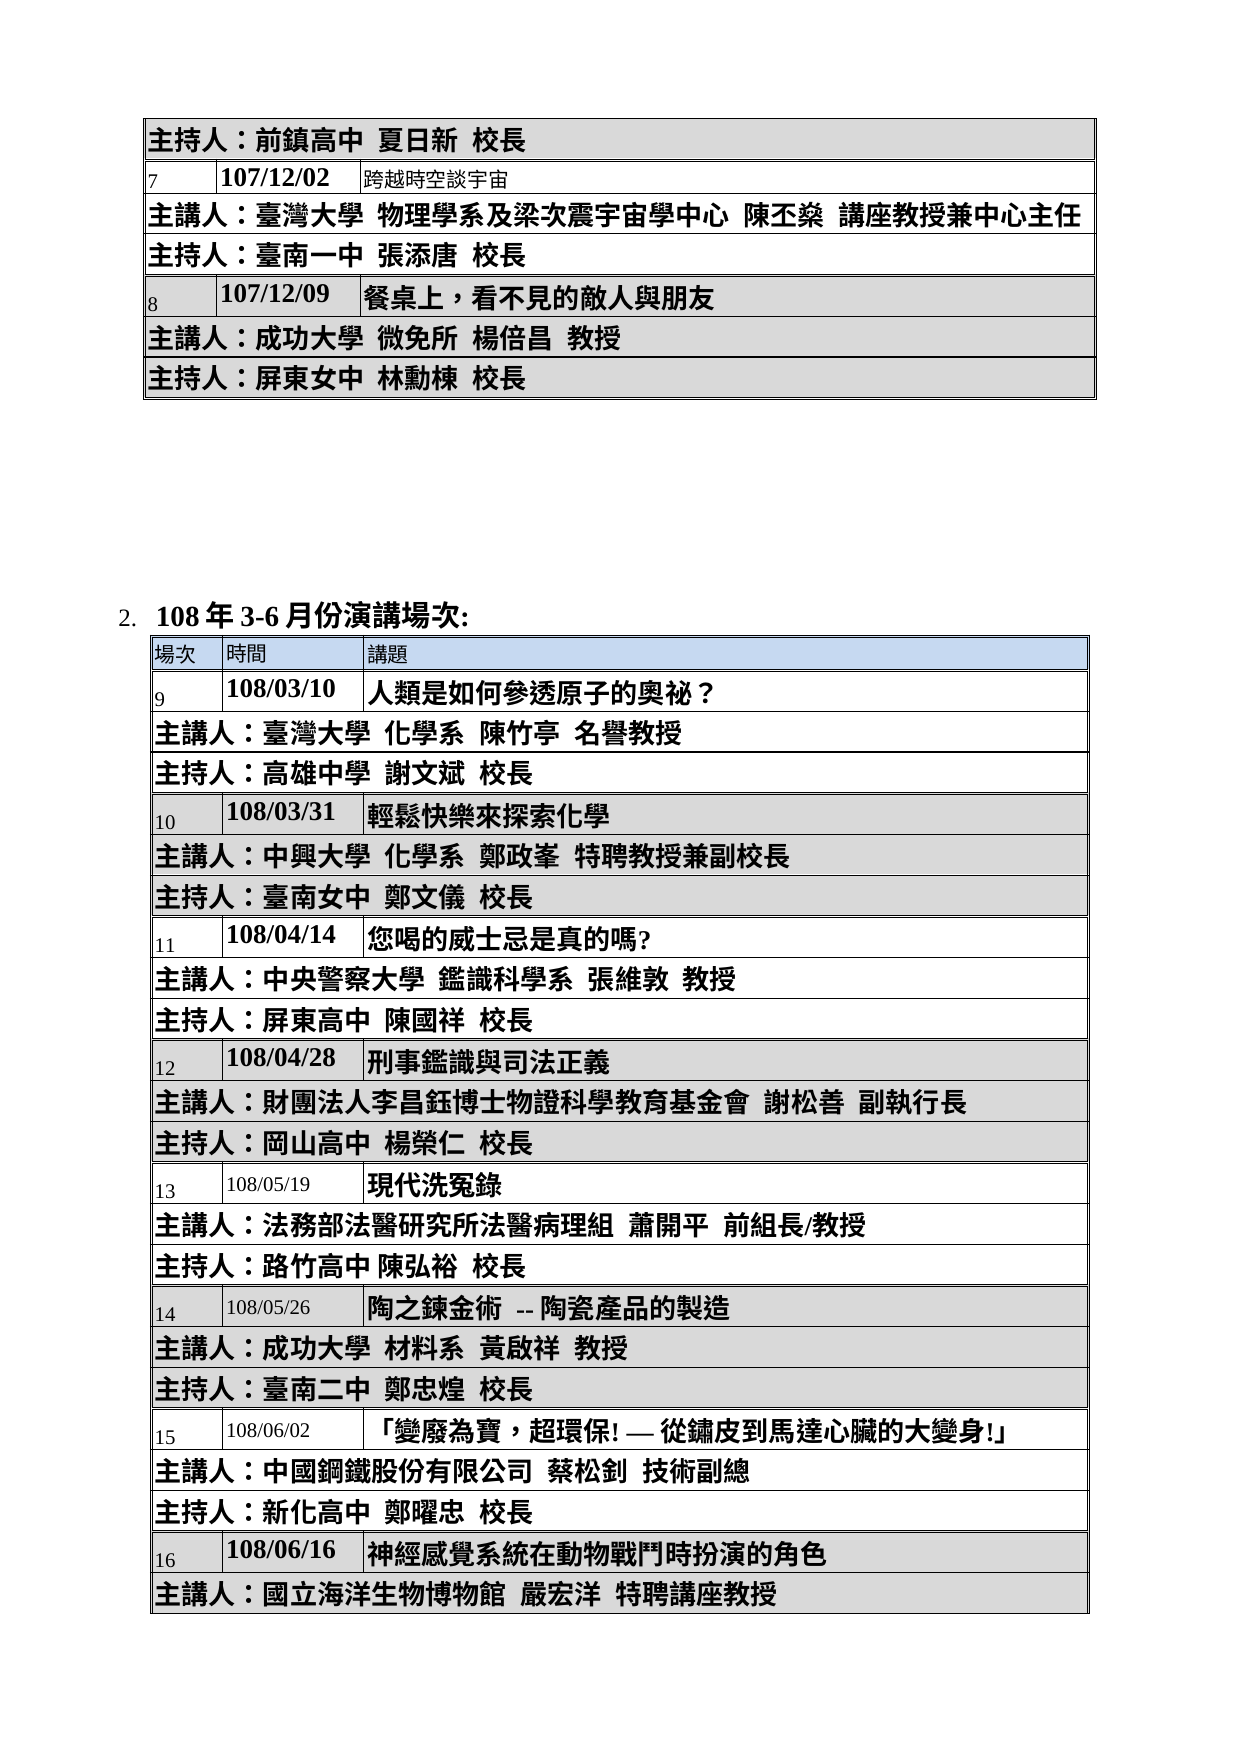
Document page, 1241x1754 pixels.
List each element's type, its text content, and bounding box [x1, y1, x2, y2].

table_cell 主持人：臺南女中 鄭文儀 校長 [153, 876, 1087, 915]
table_cell 108/06/16 [223, 1533, 363, 1572]
table_cell 主講人：法務部法醫研究所法醫病理組 蕭開平 前組長/教授 [153, 1204, 1087, 1243]
table_header 講題 [364, 638, 1087, 669]
table_cell 108/03/31 [223, 795, 363, 834]
table_cell 餐桌上，看不見的敵人與朋友 [361, 277, 1094, 316]
table_cell 您喝的威士忌是真的嗎? [364, 918, 1087, 957]
table_cell 現代洗冤錄 [364, 1164, 1087, 1203]
table_header 時間 [223, 638, 363, 669]
table_cell 人類是如何參透原子的奧祕？ [364, 672, 1087, 711]
table_cell 107/12/09 [217, 277, 360, 316]
table_cell 13 [153, 1164, 222, 1203]
table_cell 14 [153, 1287, 222, 1326]
table_cell 主講人：臺灣大學 化學系 陳竹亭 名譽教授 [153, 712, 1087, 751]
table_cell 主持人：岡山高中 楊榮仁 校長 [153, 1122, 1087, 1161]
table_cell 主講人：成功大學 微免所 楊倍昌 教授 [146, 317, 1094, 356]
table_cell 主持人：屏東高中 陳國祥 校長 [153, 999, 1087, 1038]
table_cell 輕鬆快樂來探索化學 [364, 795, 1087, 834]
table_cell 主講人：臺灣大學 物理學系及梁次震宇宙學中心 陳丕燊 講座教授兼中心主任 [146, 194, 1094, 233]
table_cell 12 [153, 1041, 222, 1080]
table_cell 108/06/02 [223, 1410, 363, 1449]
table_cell 108/05/19 [223, 1164, 363, 1203]
table_cell 7 [146, 162, 216, 193]
table_cell 主持人：新化高中 鄭曜忠 校長 [153, 1491, 1087, 1530]
table_cell 10 [153, 795, 222, 834]
table_cell 主持人：前鎮高中 夏日新 校長 [146, 119, 1094, 158]
table_cell 「變廢為寶，超環保! — 從鏽皮到馬達心臟的大變身!」 [364, 1410, 1087, 1449]
table_cell 16 [153, 1533, 222, 1572]
table_cell 9 [153, 672, 222, 711]
table_cell 11 [153, 918, 222, 957]
table_cell 主持人：路竹高中 陳弘裕 校長 [153, 1245, 1087, 1284]
table_cell 107/12/02 [217, 162, 360, 193]
table_cell 陶之鍊金術 -- 陶瓷產品的製造 [364, 1287, 1087, 1326]
table_header 場次 [153, 638, 222, 669]
table_cell 神經感覺系統在動物戰鬥時扮演的角色 [364, 1533, 1087, 1572]
table_cell 主持人：屏東女中 林勳棟 校長 [146, 358, 1094, 397]
table_cell 8 [146, 277, 216, 316]
table_cell 108/04/28 [223, 1041, 363, 1080]
table_cell 108/04/14 [223, 918, 363, 957]
table_cell 主講人：成功大學 材料系 黃啟祥 教授 [153, 1327, 1087, 1367]
table_cell 跨越時空談宇宙 [361, 162, 1094, 193]
table_cell 15 [153, 1410, 222, 1449]
table_cell 主講人：國立海洋生物博物館 嚴宏洋 特聘講座教授 [153, 1573, 1087, 1613]
table_cell 108/05/26 [223, 1287, 363, 1326]
list 108年3-6月份演講場次: [118, 592, 1122, 634]
table_cell 主講人：中興大學 化學系 鄭政峯 特聘教授兼副校長 [153, 835, 1087, 874]
table_cell 主講人：中央警察大學 鑑識科學系 張維敦 教授 [153, 958, 1087, 997]
table_cell 主講人：中國鋼鐵股份有限公司 蔡松釗 技術副總 [153, 1450, 1087, 1489]
table_cell 主講人：財團法人李昌鈺博士物證科學教育基金會 謝松善 副執行長 [153, 1081, 1087, 1121]
table_cell 主持人：高雄中學 謝文斌 校長 [153, 753, 1087, 792]
table_cell 主持人：臺南二中 鄭忠煌 校長 [153, 1368, 1087, 1407]
table_cell 刑事鑑識與司法正義 [364, 1041, 1087, 1080]
table_cell 108/03/10 [223, 672, 363, 711]
table_cell 主持人：臺南一中 張添唐 校長 [146, 234, 1094, 274]
